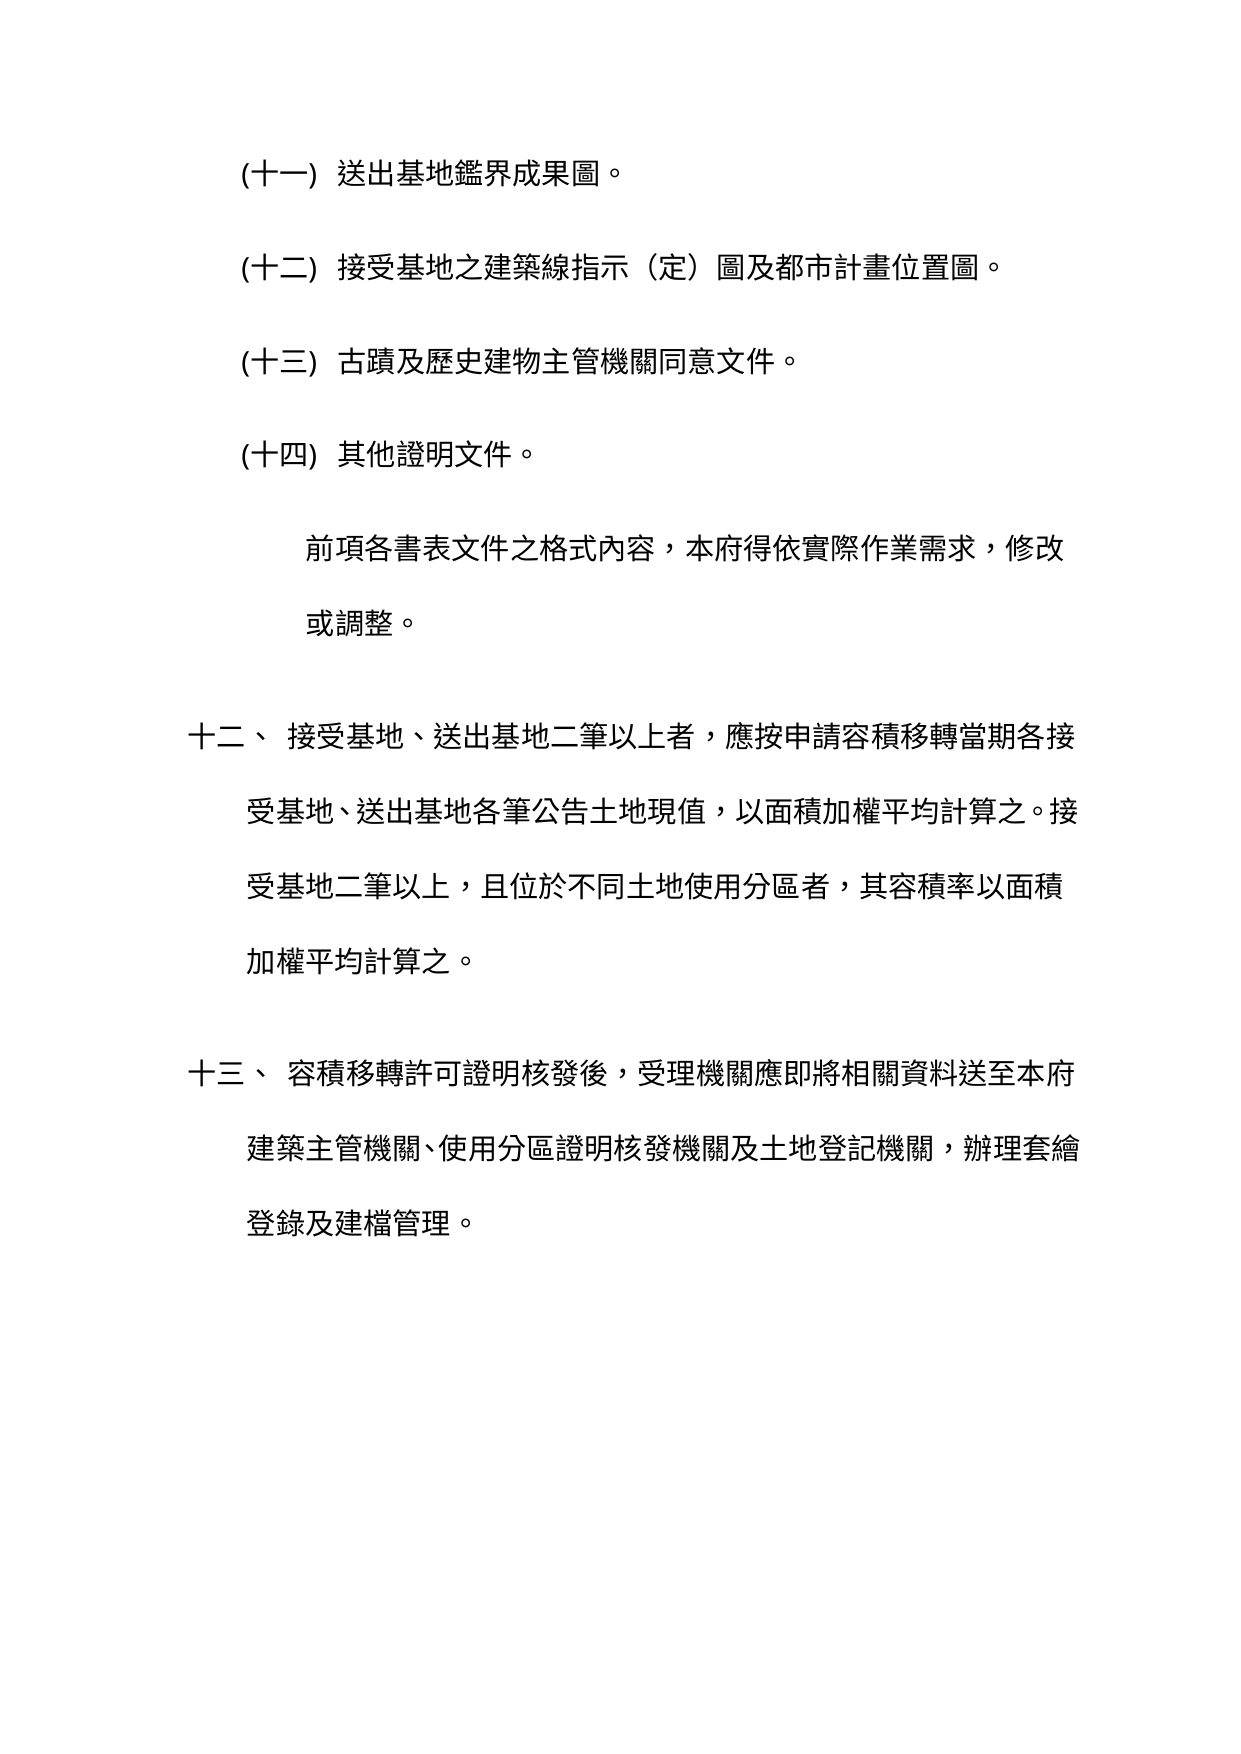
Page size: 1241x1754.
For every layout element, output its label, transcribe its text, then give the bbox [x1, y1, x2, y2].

list 接受基地之建築線指示（定）圖及都市計畫位置圖。 [241, 228, 1078, 303]
list 接受基地、送出基地二筆以上者，應按申請容積移轉當期各接受基地、送出基地各筆公告土地現值，以面積加權平均計算之。接受基地二筆以上，且位於不同土地使用分區者，其容積率以面積加權平均計算之。 [187, 697, 1078, 997]
list 古蹟及歷史建物主管機關同意文件。 [241, 322, 1078, 397]
text 前項各書表文件之格式內容，本府得依實際作業需求，修改或調整。 [306, 509, 1078, 659]
list 送出基地鑑界成果圖。 [241, 134, 1078, 209]
list 其他證明文件。 [241, 416, 1078, 491]
list 容積移轉許可證明核發後，受理機關應即將相關資料送至本府建築主管機關、使用分區證明核發機關及土地登記機關，辦理套繪、登錄及建檔管理。 [187, 1034, 1078, 1259]
